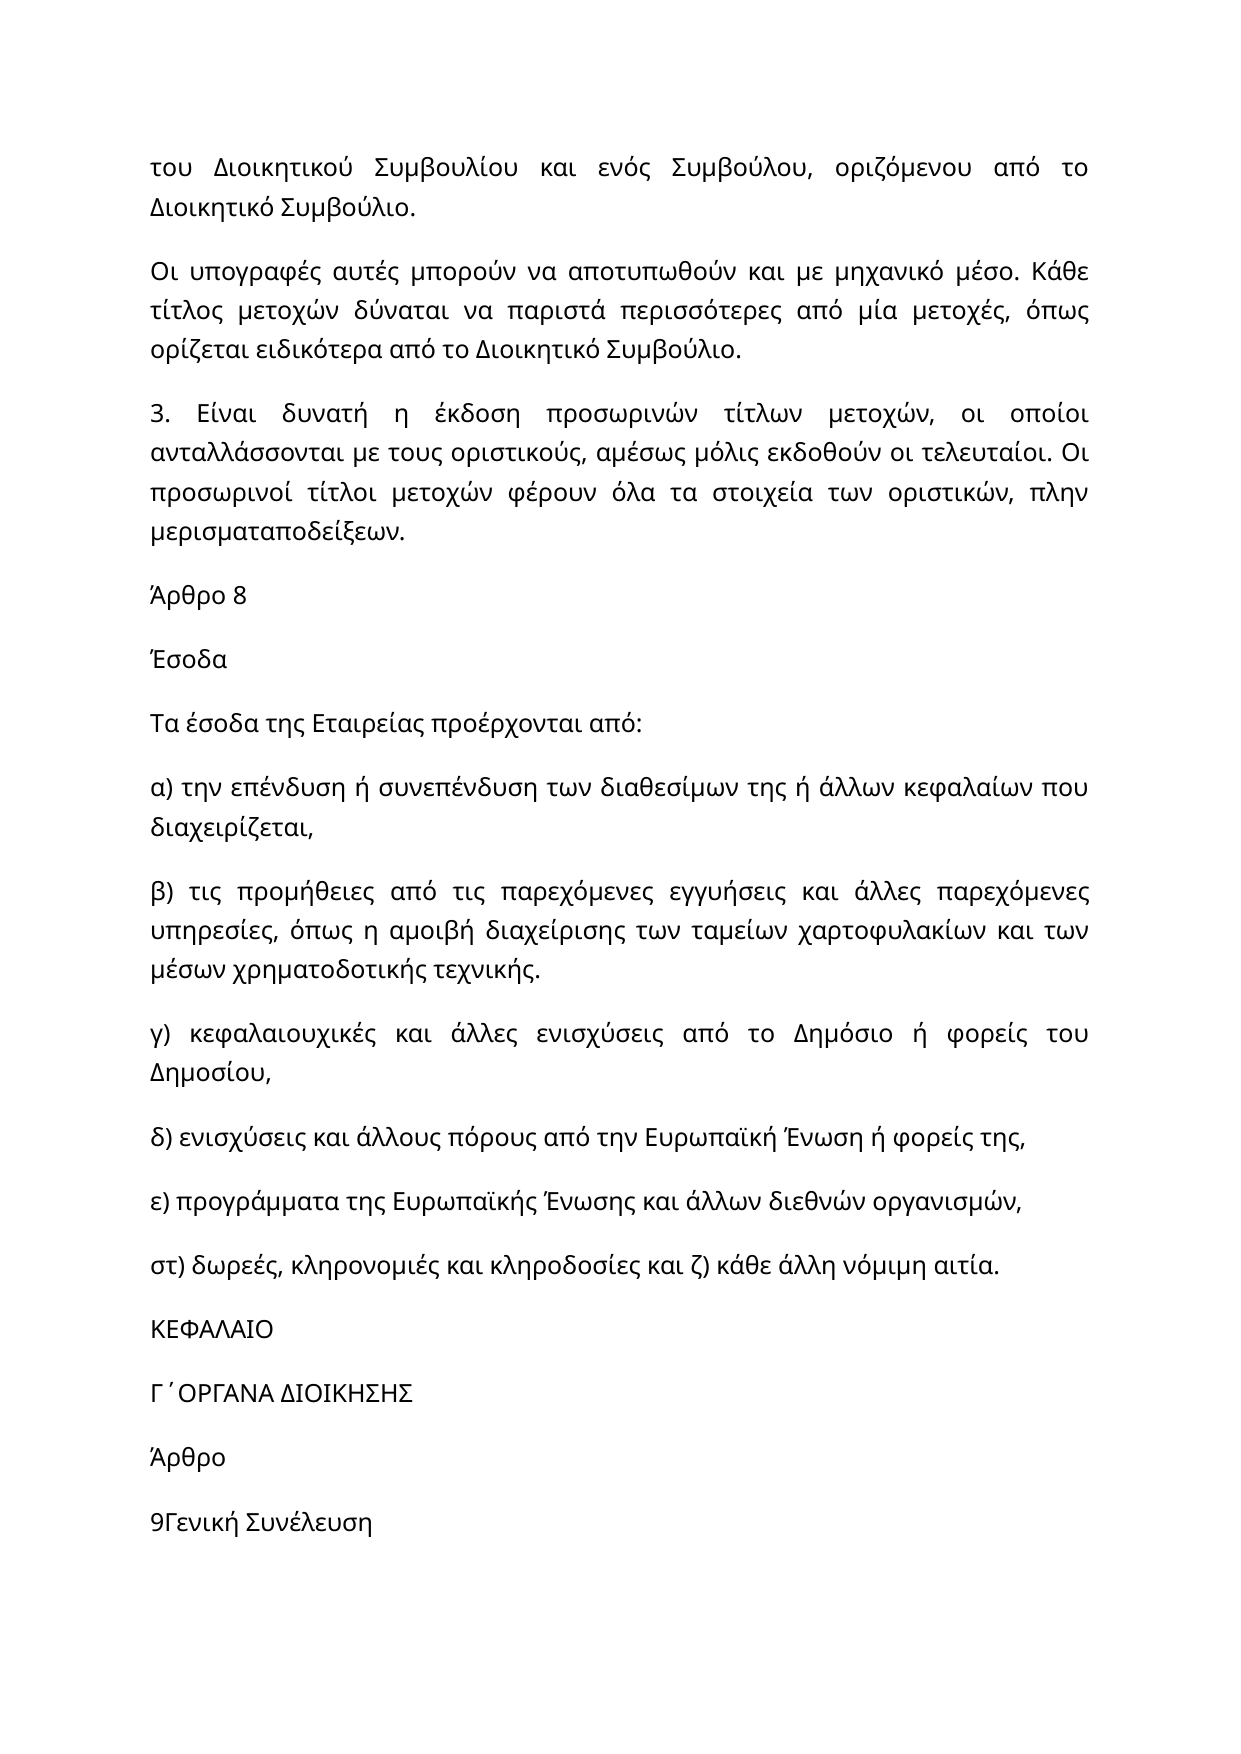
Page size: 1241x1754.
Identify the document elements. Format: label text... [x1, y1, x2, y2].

text Γ΄ΟΡΓΑΝΑ ΔΙΟΙΚΗΣΗΣ [150, 1376, 1090, 1410]
text στ) δωρεές, κληρονομιές και κληροδοσίες και ζ) κάθε άλλη νόμιμη αιτία. [150, 1247, 1090, 1282]
text του Διοικητικού Συμβουλίου και ενός Συμβούλου, οριζόμενου από το Διοικητικό Συμβούλιο. [150, 150, 1090, 223]
text Έσοδα [150, 642, 1090, 676]
text 9Γενική Συνέλευση [150, 1504, 1090, 1538]
text Οι υπογραφές αυτές μπορούν να αποτυπωθούν και με μηχανικό μέσο. Κάθε τίτλος μετοχών δύναται να παριστά περισσότερες από μία μετοχές, όπως ορίζεται ειδικότερα από το Διοικητικό Συμβούλιο. [150, 253, 1090, 366]
text Άρθρο [150, 1440, 1090, 1474]
text β) τις προμήθειες από τις παρεχόμενες εγγυήσεις και άλλες παρεχόμενες υπηρεσίες, όπως η αμοιβή διαχείρισης των ταμείων χαρτοφυλακίων και των μέσων χρηματοδοτικής τεχνικής. [150, 873, 1090, 986]
text δ) ενισχύσεις και άλλους πόρους από την Ευρωπαϊκή Ένωση ή φορείς της, [150, 1119, 1090, 1153]
text Άρθρο 8 [150, 577, 1090, 612]
text γ) κεφαλαιουχικές και άλλες ενισχύσεις από το Δημόσιο ή φορείς του Δημοσίου, [150, 1016, 1090, 1089]
text Tα έσοδα της Εταιρείας προέρχονται από: [150, 706, 1090, 740]
text ΚΕΦΑΛΑΙΟ [150, 1312, 1090, 1346]
text ε) προγράμματα της Ευρωπαϊκής Ένωσης και άλλων διεθνών οργανισμών, [150, 1183, 1090, 1217]
text 3. Είναι δυνατή η έκδοση προσωρινών τίτλων μετοχών, οι οποίοι ανταλλάσσονται με τους οριστικούς, αμέσως μόλις εκδοθούν οι τελευταίοι. Οι προσωρινοί τίτλοι μετοχών φέρουν όλα τα στοιχεία των οριστικών, πλην μερισματαποδείξεων. [150, 396, 1090, 547]
text α) την επένδυση ή συνεπένδυση των διαθεσίμων της ή άλλων κεφαλαίων που διαχειρίζεται, [150, 770, 1090, 843]
